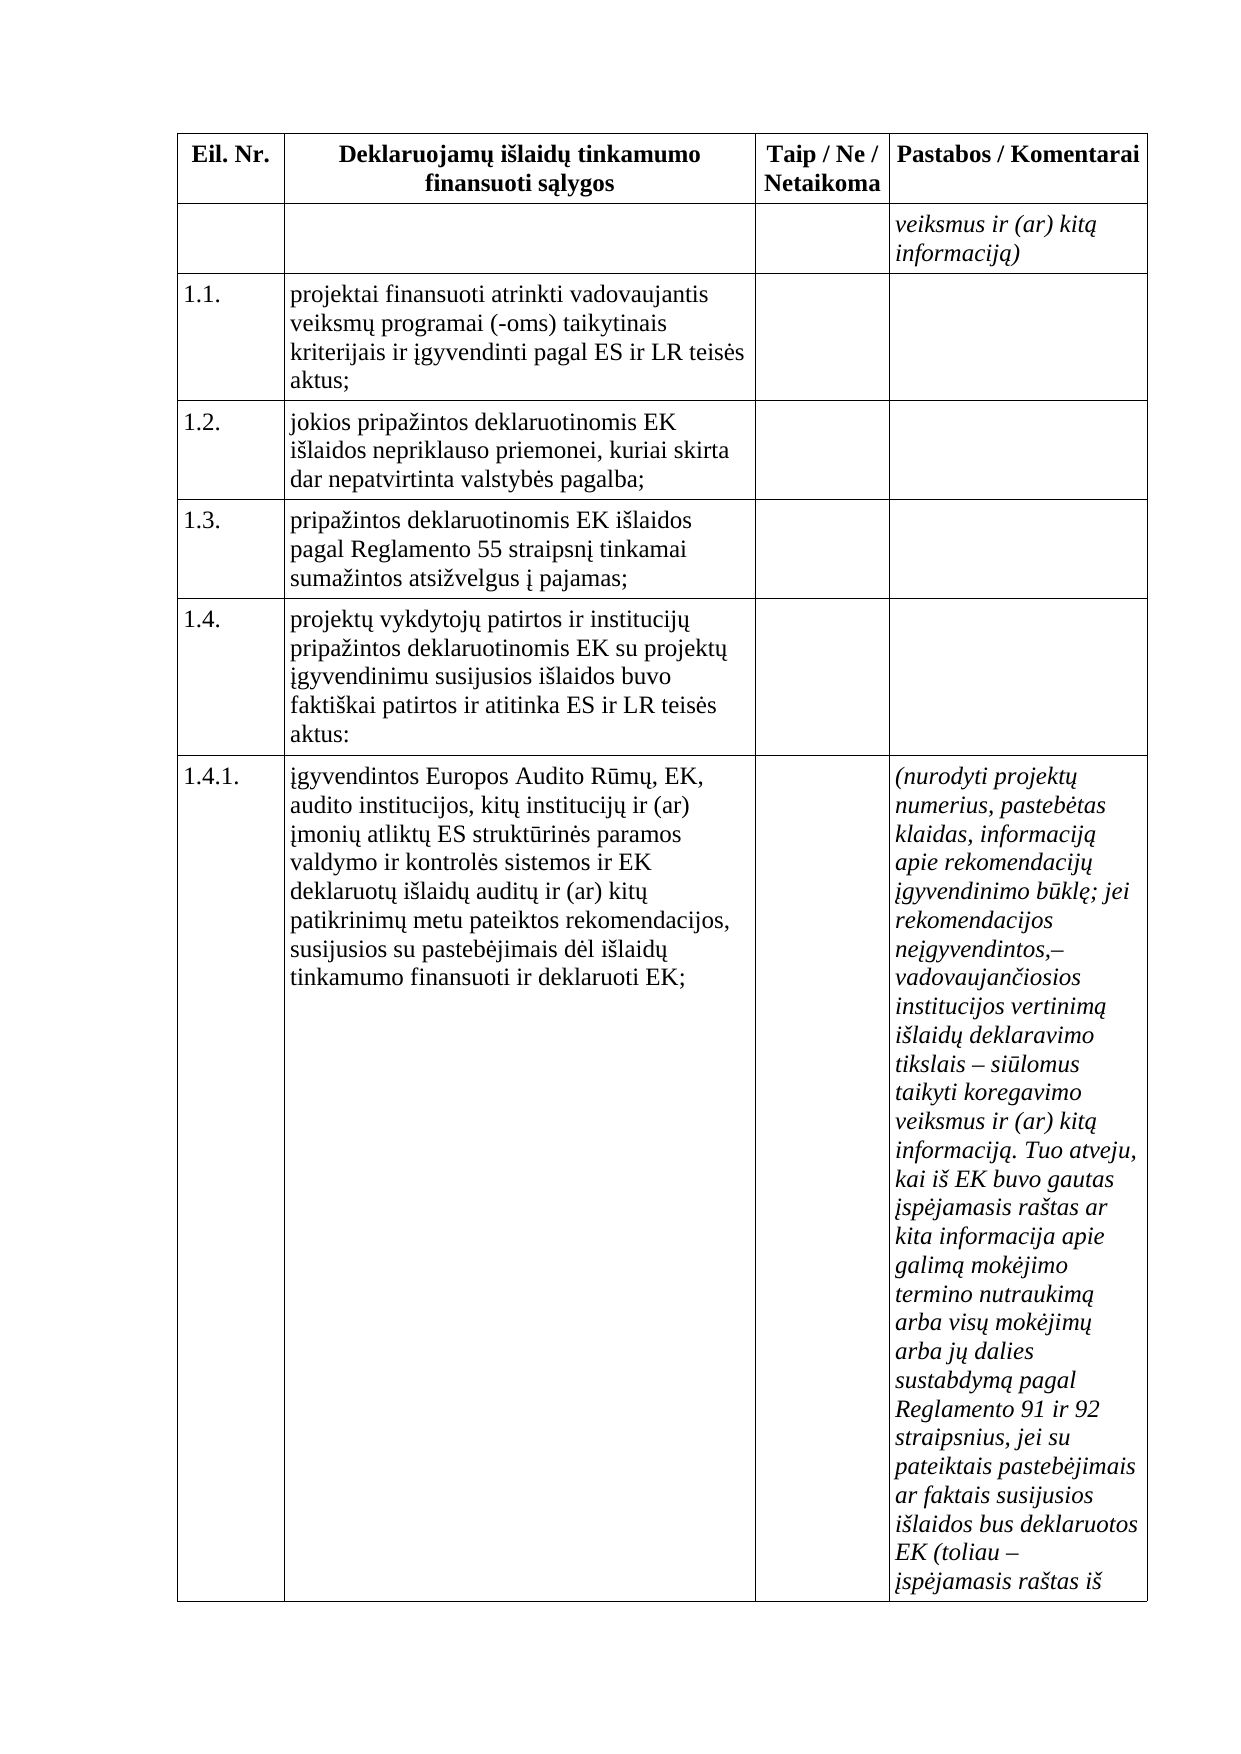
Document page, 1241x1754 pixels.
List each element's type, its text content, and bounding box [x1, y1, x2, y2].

table_header Taip / Ne / Netaikoma [756, 134, 889, 203]
table_cell [756, 204, 889, 273]
table_cell [890, 500, 1147, 597]
table_cell 1.4.1. [178, 756, 284, 1601]
table_cell [285, 204, 755, 273]
table_cell [756, 599, 889, 755]
table_cell veiksmus ir (ar) kitą informaciją) [890, 204, 1147, 273]
table_cell [756, 401, 889, 499]
table_cell projektai finansuoti atrinkti vadovaujantis veiksmų programai (-oms) taikytinais kriterijais ir įgyvendinti pagal ES ir LR teisės aktus; [285, 274, 755, 400]
table_cell pripažintos deklaruotinomis EK išlaidos pagal Reglamento 55 straipsnį tinkamai sumažintos atsižvelgus į pajamas; [285, 500, 755, 597]
table_cell [756, 274, 889, 400]
table_cell 1.1. [178, 274, 284, 400]
table_cell [178, 204, 284, 273]
table_header Deklaruojamų išlaidų tinkamumo finansuoti sąlygos [285, 134, 755, 203]
table_cell [890, 599, 1147, 755]
table_header Pastabos / Komentarai [890, 134, 1147, 203]
table_cell jokios pripažintos deklaruotinomis EK išlaidos nepriklauso priemonei, kuriai skirta dar nepatvirtinta valstybės pagalba; [285, 401, 755, 499]
table_cell 1.3. [178, 500, 284, 597]
table_cell (nurodyti projektų numerius, pastebėtas klaidas, informaciją apie rekomendacijų įgyvendinimo būklę; jei rekomendacijos neįgyvendintos,– vadovaujančiosios institucijos vertinimą išlaidų deklaravimo tikslais – siūlomus taikyti koregavimo veiksmus ir (ar) kitą informaciją. Tuo atveju, kai iš EK buvo gautas įspėjamasis raštas ar kita informacija apie galimą mokėjimo termino nutraukimą arba visų mokėjimų arba jų dalies sustabdymą pagal Reglamento 91 ir 92 straipsnius, jei su pateiktais pastebėjimais ar faktais susijusios išlaidos bus deklaruotos EK (toliau – įspėjamasis raštas iš [890, 756, 1147, 1601]
table_cell [890, 274, 1147, 400]
table_cell įgyvendintos Europos Audito Rūmų, EK, audito institucijos, kitų institucijų ir (ar) įmonių atliktų ES struktūrinės paramos valdymo ir kontrolės sistemos ir EK deklaruotų išlaidų auditų ir (ar) kitų patikrinimų metu pateiktos rekomendacijos, susijusios su pastebėjimais dėl išlaidų tinkamumo finansuoti ir deklaruoti EK; [285, 756, 755, 1601]
table_header Eil. Nr. [178, 134, 284, 203]
table_cell projektų vykdytojų patirtos ir institucijų pripažintos deklaruotinomis EK su projektų įgyvendinimu susijusios išlaidos buvo faktiškai patirtos ir atitinka ES ir LR teisės aktus: [285, 599, 755, 755]
table_cell 1.2. [178, 401, 284, 499]
table_cell 1.4. [178, 599, 284, 755]
table_cell [756, 756, 889, 1601]
table_cell [756, 500, 889, 597]
table_cell [890, 401, 1147, 499]
